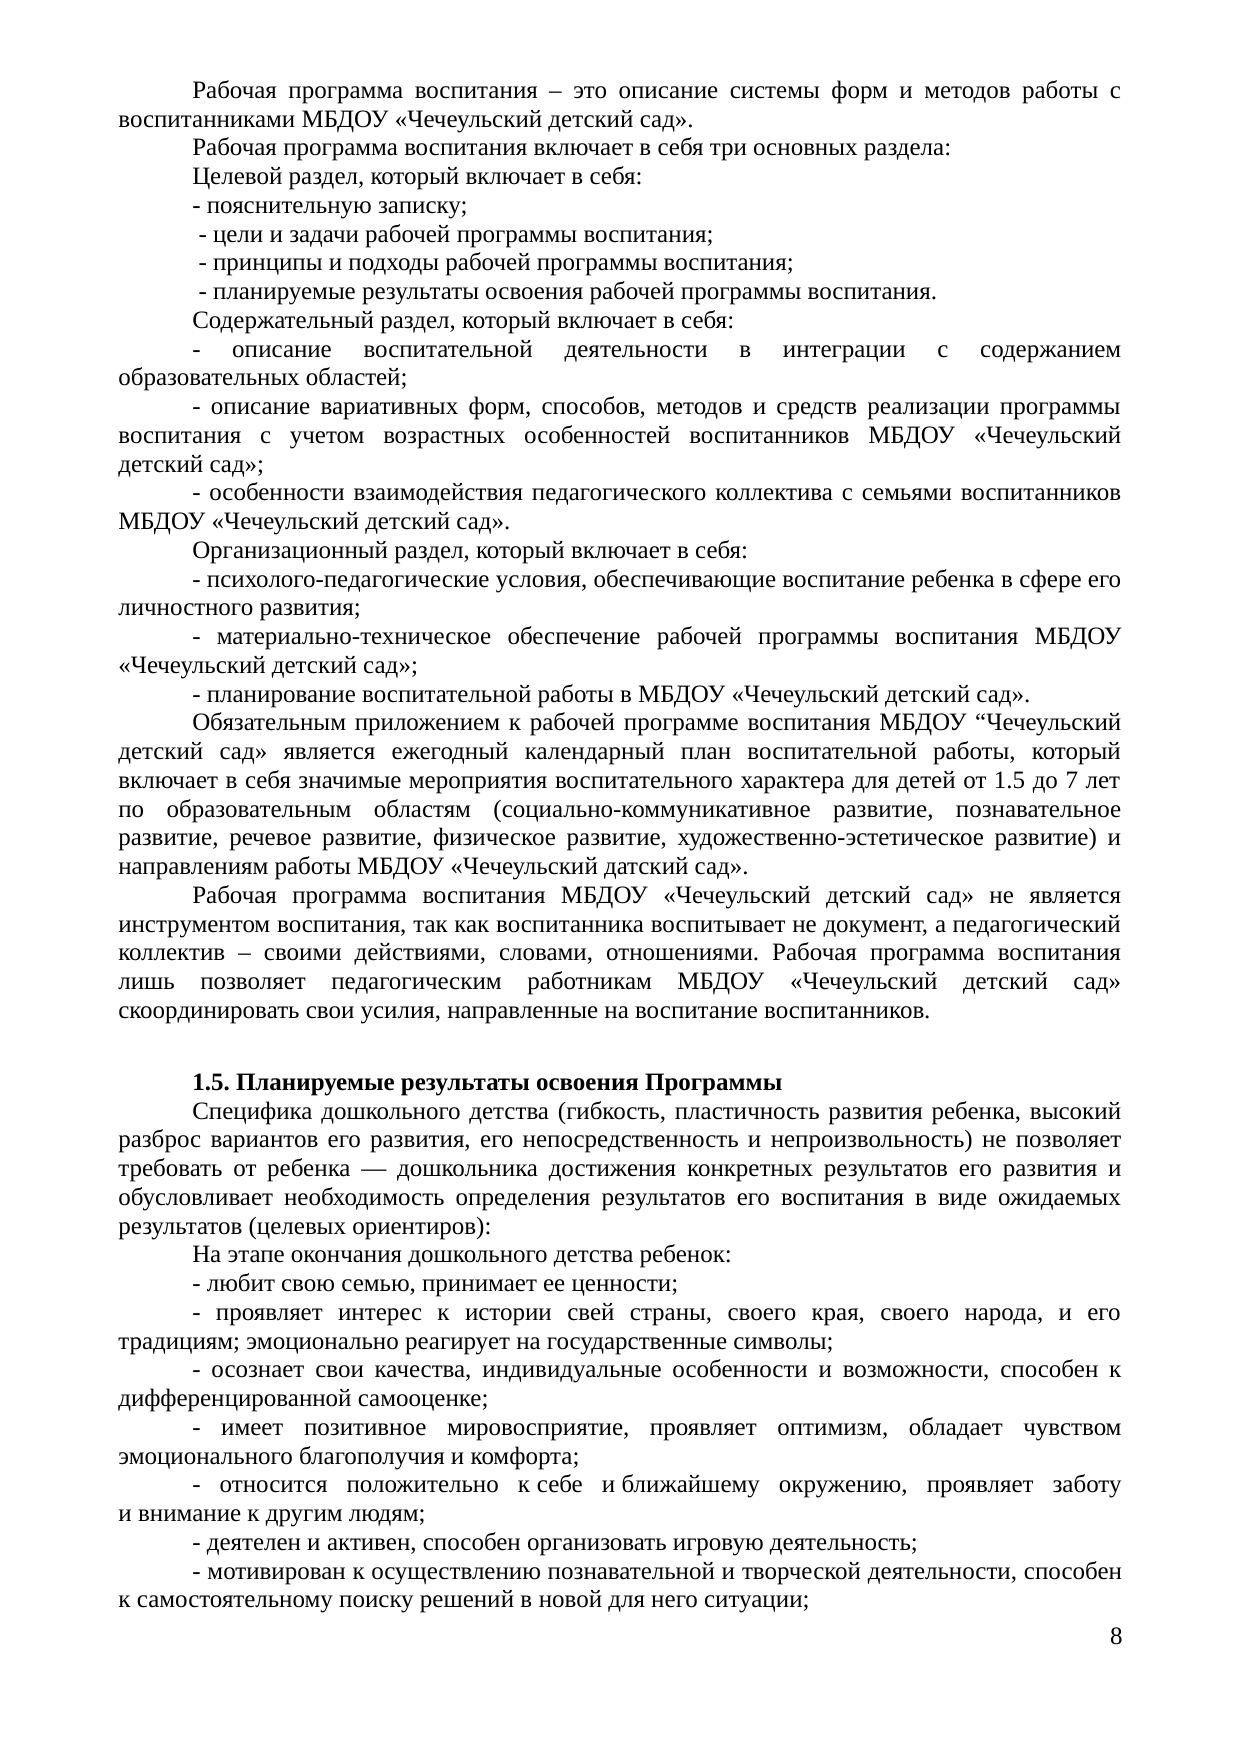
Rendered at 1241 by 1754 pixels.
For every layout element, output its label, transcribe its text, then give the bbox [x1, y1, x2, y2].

text - особенности взаимодействия педагогического коллектива с семьями воспитанников МБДОУ «Чечеульский детский сад». [118, 477, 1122, 535]
text На этапе окончания дошкольного детства ребенок: [118, 1239, 1122, 1268]
text Обязательным приложением к рабочей программе воспитания МБДОУ “Чечеульский детский сад» является ежегодный календарный план воспитательной работы, который включает в себя значимые мероприятия воспитательного характера для детей от 1.5 до 7 лет по образовательным областям (социально-коммуникативное развитие, познавательное развитие, речевое развитие, физическое развитие, художественно-эстетическое развитие) и направлениям работы МБДОУ «Чечеульский датский сад». [118, 707, 1122, 880]
text Содержательный раздел, который включает в себя: [118, 305, 1122, 334]
text - материально-техническое обеспечение рабочей программы воспитания МБДОУ «Чечеульский детский сад»; [118, 621, 1122, 679]
text - описание воспитательной деятельности в интеграции с содержанием образовательных областей; [118, 334, 1122, 391]
text - любит свою семью, принимает ее ценности; [118, 1268, 1122, 1297]
text - осознает свои качества, индивидуальные особенности и возможности, способен к дифференцированной самооценке; [118, 1354, 1122, 1412]
text Рабочая программа воспитания включает в себя три основных раздела: [118, 132, 1122, 161]
text - психолого-педагогические условия, обеспечивающие воспитание ребенка в сфере его личностного развития; [118, 564, 1122, 621]
text - планируемые результаты освоения рабочей программы воспитания. [118, 276, 1122, 305]
text Целевой раздел, который включает в себя: [118, 161, 1122, 190]
text - мотивирован к осуществлению познавательной и творческой деятельности, способен к самостоятельному поиску решений в новой для него ситуации; [118, 1556, 1122, 1613]
text 1.5. Планируемые результаты освоения Программы [118, 1067, 1122, 1096]
text Специфика дошкольного детства (гибкость, пластичность развития ребенка, высокий разброс вариантов его развития, его непосредственность и непроизвольность) не позволяет требовать от ребенка — дошкольника достижения конкретных результатов его развития и обусловливает необходимость определения результатов его воспитания в виде ожидаемых результатов (целевых ориентиров): [118, 1096, 1122, 1239]
text - относится положительно к себе и ближайшему окружению, проявляет заботу и внимание к другим людям; [118, 1469, 1122, 1527]
text Организационный раздел, который включает в себя: [118, 535, 1122, 564]
text - принципы и подходы рабочей программы воспитания; [118, 247, 1122, 276]
text - цели и задачи рабочей программы воспитания; [118, 219, 1122, 247]
text - проявляет интерес к истории свей страны, своего края, своего народа, и его традициям; эмоционально реагирует на государственные символы; [118, 1297, 1122, 1354]
text - планирование воспитательной работы в МБДОУ «Чечеульский детский сад». [118, 679, 1122, 707]
text Рабочая программа воспитания – это описание системы форм и методов работы с воспитанниками МБДОУ «Чечеульский детский сад». [118, 75, 1122, 132]
text - деятелен и активен, способен организовать игровую деятельность; [118, 1527, 1122, 1556]
text Рабочая программа воспитания МБДОУ «Чечеульский детский сад» не является инструментом воспитания, так как воспитанника воспитывает не документ, а педагогический коллектив – своими действиями, словами, отношениями. Рабочая программа воспитания лишь позволяет педагогическим работникам МБДОУ «Чечеульский детский сад» скоординировать свои усилия, направленные на воспитание воспитанников. [118, 880, 1122, 1024]
text - пояснительную записку; [118, 190, 1122, 219]
text - описание вариативных форм, способов, методов и средств реализации программы воспитания с учетом возрастных особенностей воспитанников МБДОУ «Чечеульский детский сад»; [118, 391, 1122, 477]
text - имеет позитивное мировосприятие, проявляет оптимизм, обладает чувством эмоционального благополучия и комфорта; [118, 1412, 1122, 1469]
